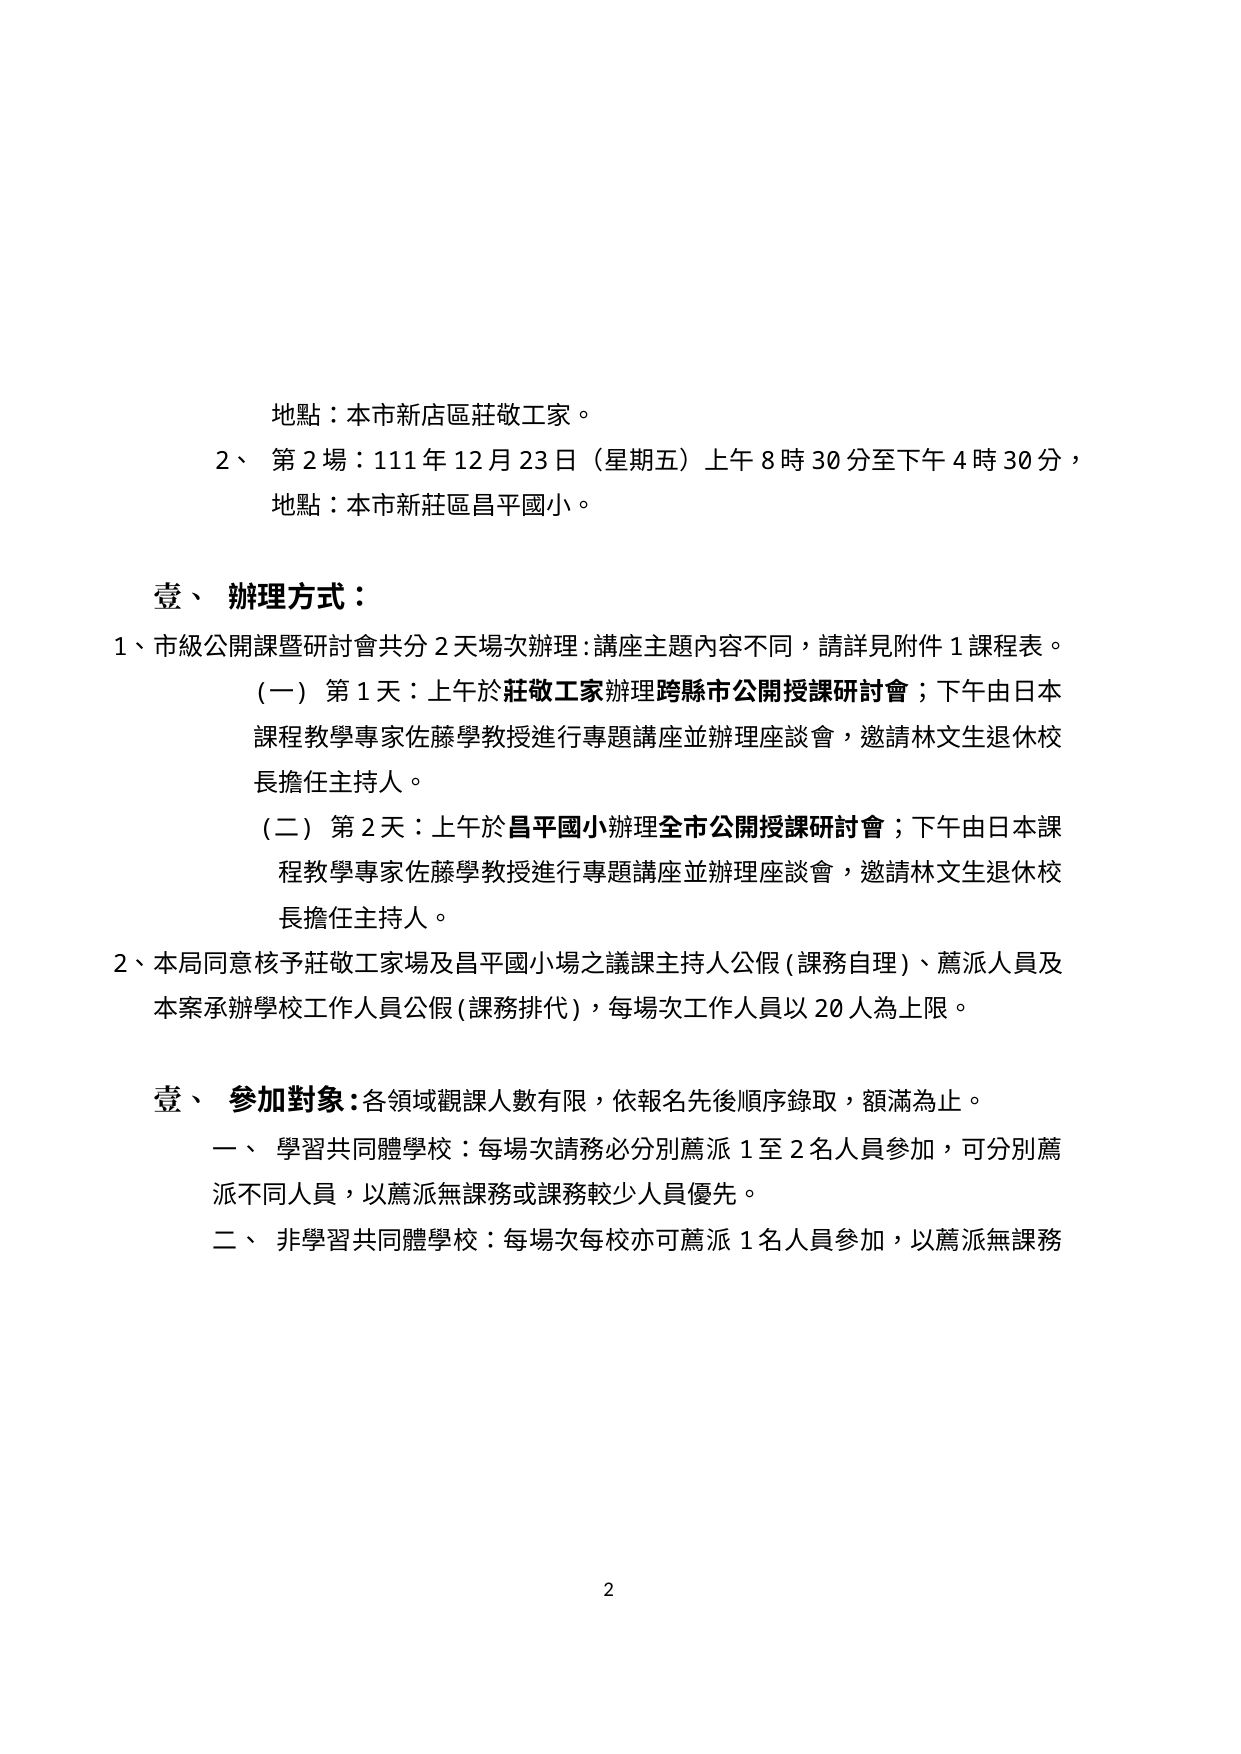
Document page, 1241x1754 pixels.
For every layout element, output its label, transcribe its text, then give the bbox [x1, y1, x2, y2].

list 市級公開課暨研討會共分2天場次辦理:講座主題內容不同，請詳見附件1課程表。 [113, 626, 1063, 663]
list 第2場：111年12月23日（星期五）上午8時30分至下午4時30分，地點：本市新莊區昌平國小。 [214, 440, 1063, 522]
text 二、 非學習共同體學校：每場次每校亦可薦派1名人員參加，以薦派無課務 [213, 1220, 1063, 1256]
text (二) 第2天：上午於昌平國小辦理全市公開授課研討會；下午由日本課程教學專家佐藤學教授進行專題講座並辦理座談會，邀請林文生退休校長擔任主持人。 [228, 808, 1063, 934]
text 一、 學習共同體學校：每場次請務必分別薦派1至2名人員參加，可分別薦派不同人員，以薦派無課務或課務較少人員優先。 [213, 1129, 1063, 1211]
text (一) 第1天：上午於莊敬工家辦理跨縣市公開授課研討會；下午由日本課程教學專家佐藤學教授進行專題講座並辦理座談會，邀請林文生退休校長擔任主持人。 [253, 672, 1063, 798]
list 辦理方式： [153, 573, 1063, 616]
list 參加對象:各領域觀課人數有限，依報名先後順序錄取，額滿為止。 [153, 1077, 1063, 1119]
list 第1場：111年12月22日（星期四）上午8時30分至下午4時30分，地點：本市新店區莊敬工家。 [214, 395, 1063, 431]
list 本局同意核予莊敬工家場及昌平國小場之議課主持人公假(課務自理)、薦派人員及本案承辦學校工作人員公假(課務排代)，每場次工作人員以20人為上限。 [113, 943, 1063, 1025]
